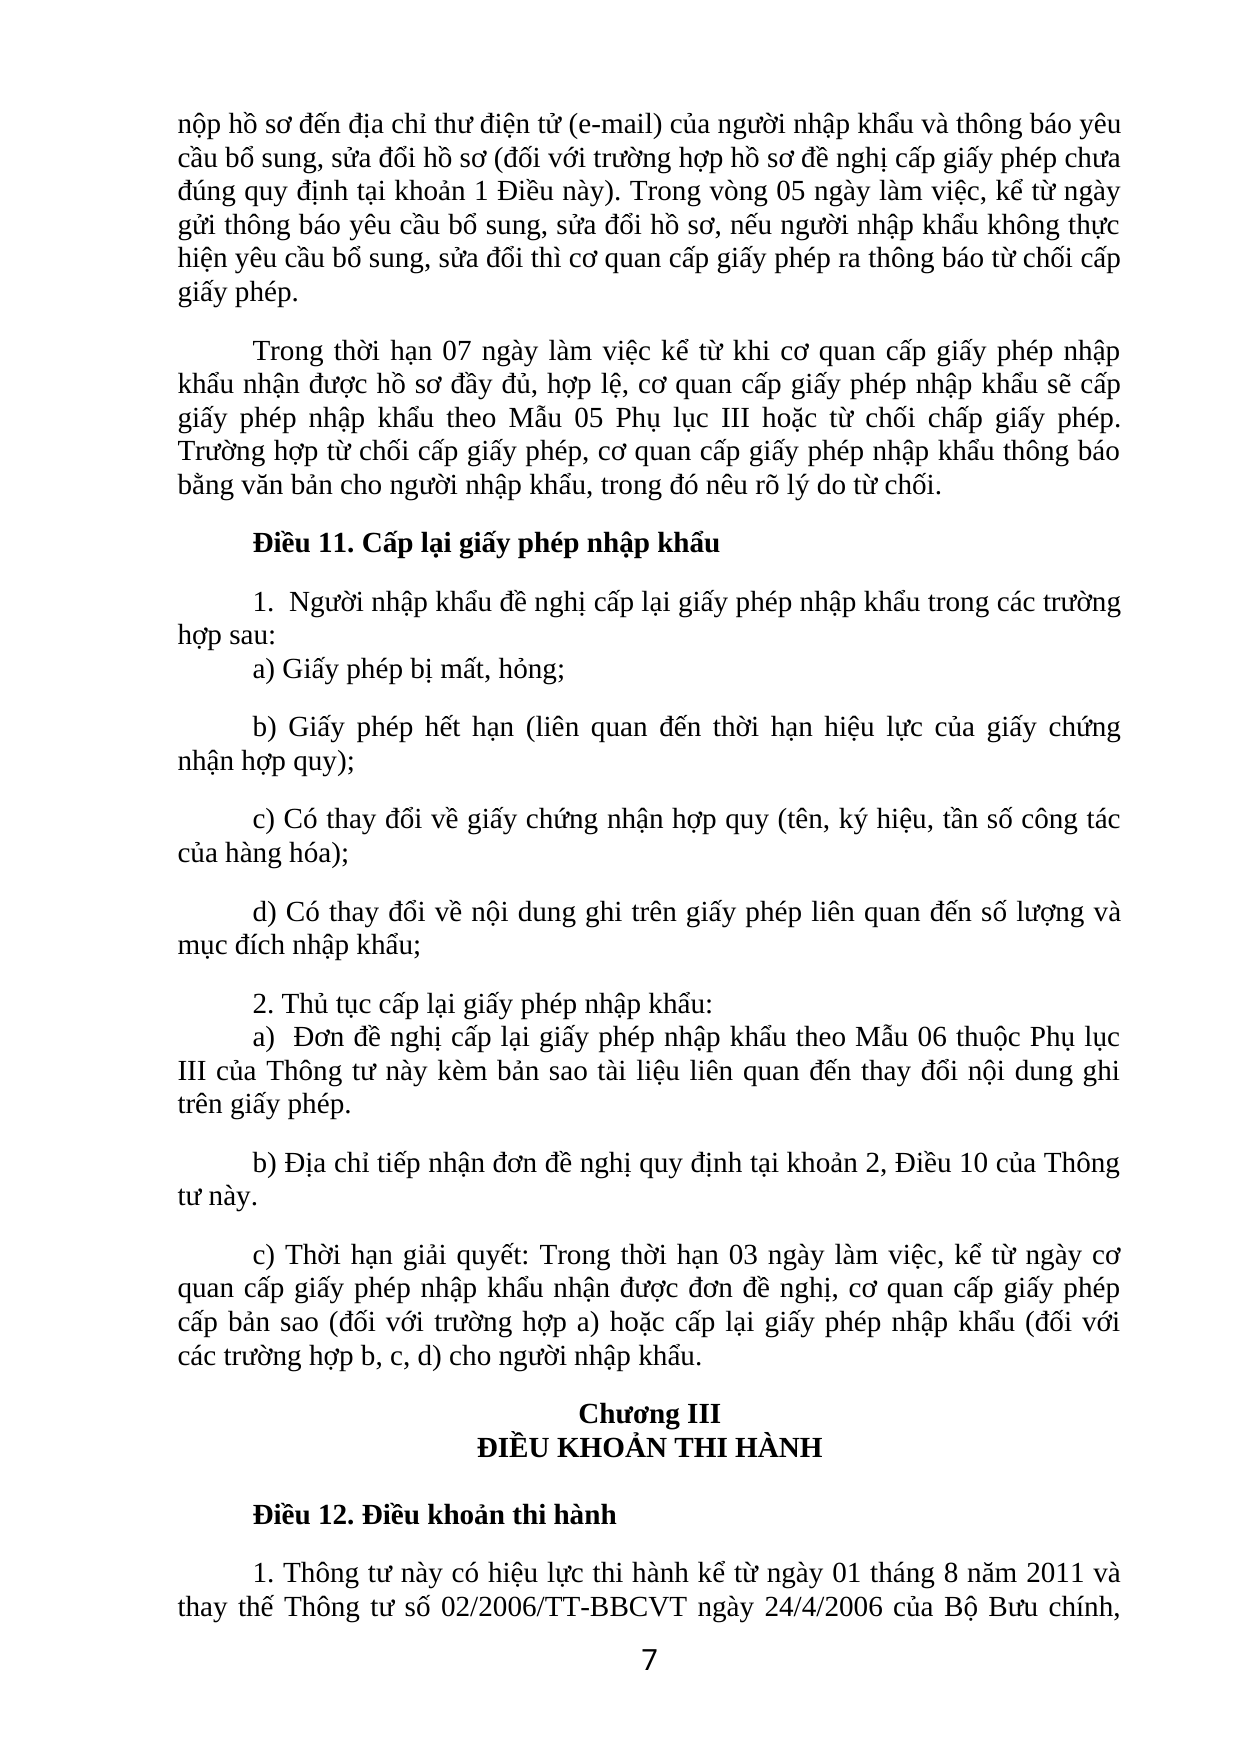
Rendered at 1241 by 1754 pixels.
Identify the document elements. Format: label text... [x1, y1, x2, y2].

subtitle ĐIỀU KHOẢN THI HÀNH [177, 1430, 1122, 1463]
text a) Đơn đề nghị cấp lại giấy phép nhập khẩu theo Mẫu 06 thuộc Phụ lục III của Thông tư này kèm bản sao tài liệu liên quan đến thay đổi nội dung ghi trên giấy phép. [177, 1019, 1122, 1120]
text Điều 12. Điều khoản thi hành [177, 1497, 1122, 1530]
text b) Giấy phép hết hạn (liên quan đến thời hạn hiệu lực của giấy chứng nhận hợp quy); [177, 709, 1122, 777]
text b) Địa chỉ tiếp nhận đơn đề nghị quy định tại khoản 2, Điều 10 của Thông tư này. [177, 1145, 1122, 1212]
text a) Giấy phép bị mất, hỏng; [177, 651, 1122, 684]
subtitle Chương III [177, 1396, 1122, 1430]
text nộp hồ sơ đến địa chỉ thư điện tử (e-mail) của người nhập khẩu và thông báo yêu cầu bổ sung, sửa đổi hồ sơ (đối với trường hợp hồ sơ đề nghị cấp giấy phép chưa đúng quy định tại khoản 1 Điều này). Trong vòng 05 ngày làm việc, kể từ ngày gửi thông báo yêu cầu bổ sung, sửa đổi hồ sơ, nếu người nhập khẩu không thực hiện yêu cầu bổ sung, sửa đổi thì cơ quan cấp giấy phép ra thông báo từ chối cấp giấy phép. [177, 106, 1122, 308]
text c) Thời hạn giải quyết: Trong thời hạn 03 ngày làm việc, kể từ ngày cơ quan cấp giấy phép nhập khẩu nhận được đơn đề nghị, cơ quan cấp giấy phép cấp bản sao (đối với trường hợp a) hoặc cấp lại giấy phép nhập khẩu (đối với các trường hợp b, c, d) cho người nhập khẩu. [177, 1237, 1122, 1371]
text Điều 11. Cấp lại giấy phép nhập khẩu [177, 525, 1122, 559]
text 1. Người nhập khẩu đề nghị cấp lại giấy phép nhập khẩu trong các trường hợp sau: [177, 584, 1122, 651]
text 2. Thủ tục cấp lại giấy phép nhập khẩu: [177, 986, 1122, 1019]
text d) Có thay đổi về nội dung ghi trên giấy phép liên quan đến số lượng và mục đích nhập khẩu; [177, 894, 1122, 961]
text 1. Thông tư này có hiệu lực thi hành kể từ ngày 01 tháng 8 năm 2011 và thay thế Thông tư số 02/2006/TT-BBCVT ngày 24/4/2006 của Bộ Bưu chính, [177, 1555, 1122, 1622]
text Trong thời hạn 07 ngày làm việc kể từ khi cơ quan cấp giấy phép nhập khẩu nhận được hồ sơ đầy đủ, hợp lệ, cơ quan cấp giấy phép nhập khẩu sẽ cấp giấy phép nhập khẩu theo Mẫu 05 Phụ lục III hoặc từ chối chấp giấy phép. Trường hợp từ chối cấp giấy phép, cơ quan cấp giấy phép nhập khẩu thông báo bằng văn bản cho người nhập khẩu, trong đó nêu rõ lý do từ chối. [177, 333, 1122, 500]
text c) Có thay đổi về giấy chứng nhận hợp quy (tên, ký hiệu, tần số công tác của hàng hóa); [177, 802, 1122, 869]
